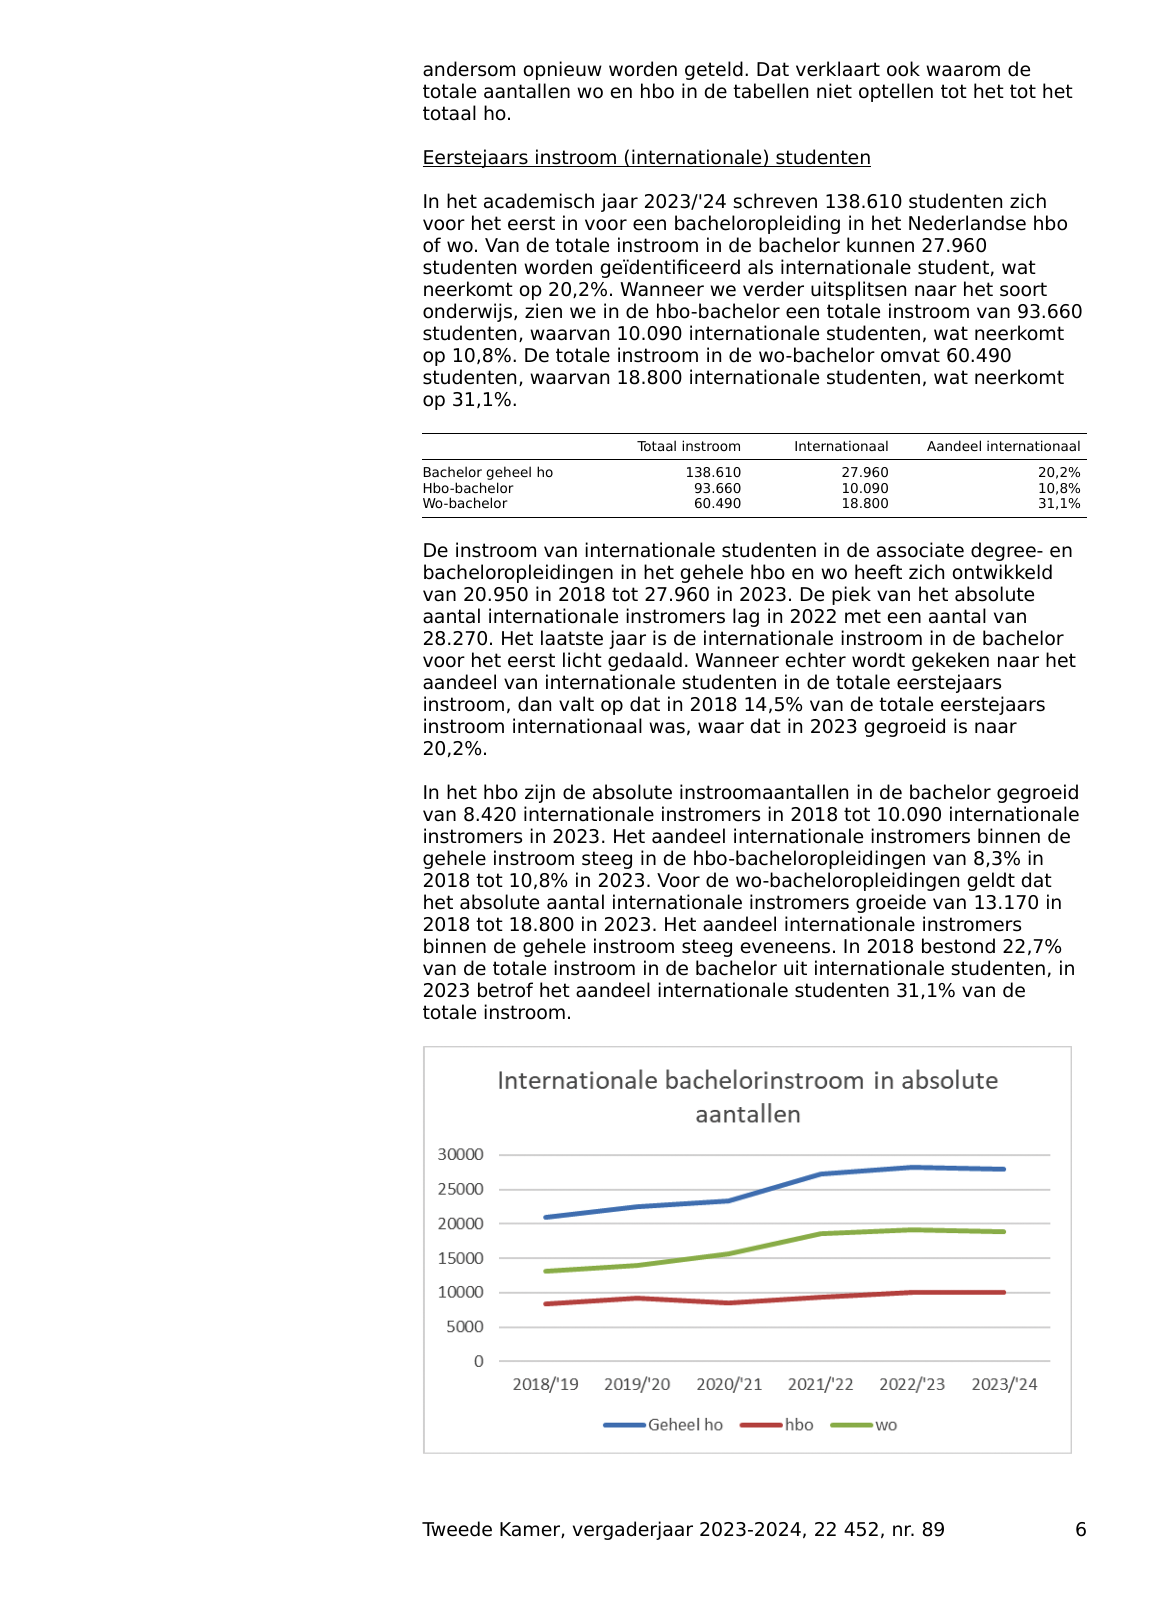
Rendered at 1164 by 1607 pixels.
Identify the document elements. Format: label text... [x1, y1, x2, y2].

table_cell 138.610 [599, 460, 747, 481]
text In het academisch jaar 2023/'24 schreven 138.610 studenten zich voor het eerst in voor een bacheloropleiding in het Nederlandse hbo of wo. Van de totale instroom in de bachelor kunnen 27.960 studenten worden geïdentificeerd als internationale student, wat neerkomt op 20,2%. Wanneer we verder uitsplitsen naar het soort onderwijs, zien we in de hbo-bachelor een totale instroom van 93.660 studenten, waarvan 10.090 internationale studenten, wat neerkomt op 10,8%. De totale instroom in de wo-bachelor omvat 60.490 studenten, waarvan 18.800 internationale studenten, wat neerkomt op 31,1%. [422, 191, 1087, 411]
text In het hbo zijn de absolute instroomaantallen in de bachelor gegroeid van 8.420 internationale instromers in 2018 tot 10.090 internationale instromers in 2023. Het aandeel internationale instromers binnen de gehele instroom steeg in de hbo-bacheloropleidingen van 8,3% in 2018 tot 10,8% in 2023. Voor de wo-bacheloropleidingen geldt dat het absolute aantal internationale instromers groeide van 13.170 in 2018 tot 18.800 in 2023. Het aandeel internationale instromers binnen de gehele instroom steeg eveneens. In 2018 bestond 22,7% van de totale instroom in de bachelor uit internationale studenten, in 2023 betrof het aandeel internationale studenten 31,1% van de totale instroom. [422, 782, 1087, 1024]
table_header Internationaal [747, 434, 895, 459]
subtitle Eerstejaars instroom (internationale) studenten [422, 147, 1087, 169]
picture [422, 1046, 1072, 1454]
text De instroom van internationale studenten in de associate degree- en bacheloropleidingen in het gehele hbo en wo heeft zich ontwikkeld van 20.950 in 2018 tot 27.960 in 2023. De piek van het absolute aantal internationale instromers lag in 2022 met een aantal van 28.270. Het laatste jaar is de internationale instroom in de bachelor voor het eerst licht gedaald. Wanneer echter wordt gekeken naar het aandeel van internationale studenten in de totale eerstejaars instroom, dan valt op dat in 2018 14,5% van de totale eerstejaars instroom internationaal was, waar dat in 2023 gegroeid is naar 20,2%. [422, 540, 1087, 760]
table_cell 18.800 [747, 496, 895, 517]
table_cell 93.660 [599, 481, 747, 496]
table_cell Bachelor geheel ho [422, 460, 599, 481]
table_cell 31,1% [895, 496, 1087, 517]
table_cell 10,8% [895, 481, 1087, 496]
text andersom opnieuw worden geteld. Dat verklaart ook waarom de totale aantallen wo en hbo in de tabellen niet optellen tot het tot het totaal ho. [422, 59, 1087, 125]
table_cell 60.490 [599, 496, 747, 517]
table_header Totaal instroom [599, 434, 747, 459]
table_cell 10.090 [747, 481, 895, 496]
table_cell Wo-bachelor [422, 496, 599, 517]
table_cell 27.960 [747, 460, 895, 481]
table_cell 20,2% [895, 460, 1087, 481]
table_header Aandeel internationaal [895, 434, 1087, 459]
table_cell Hbo-bachelor [422, 481, 599, 496]
table_header [422, 434, 599, 459]
